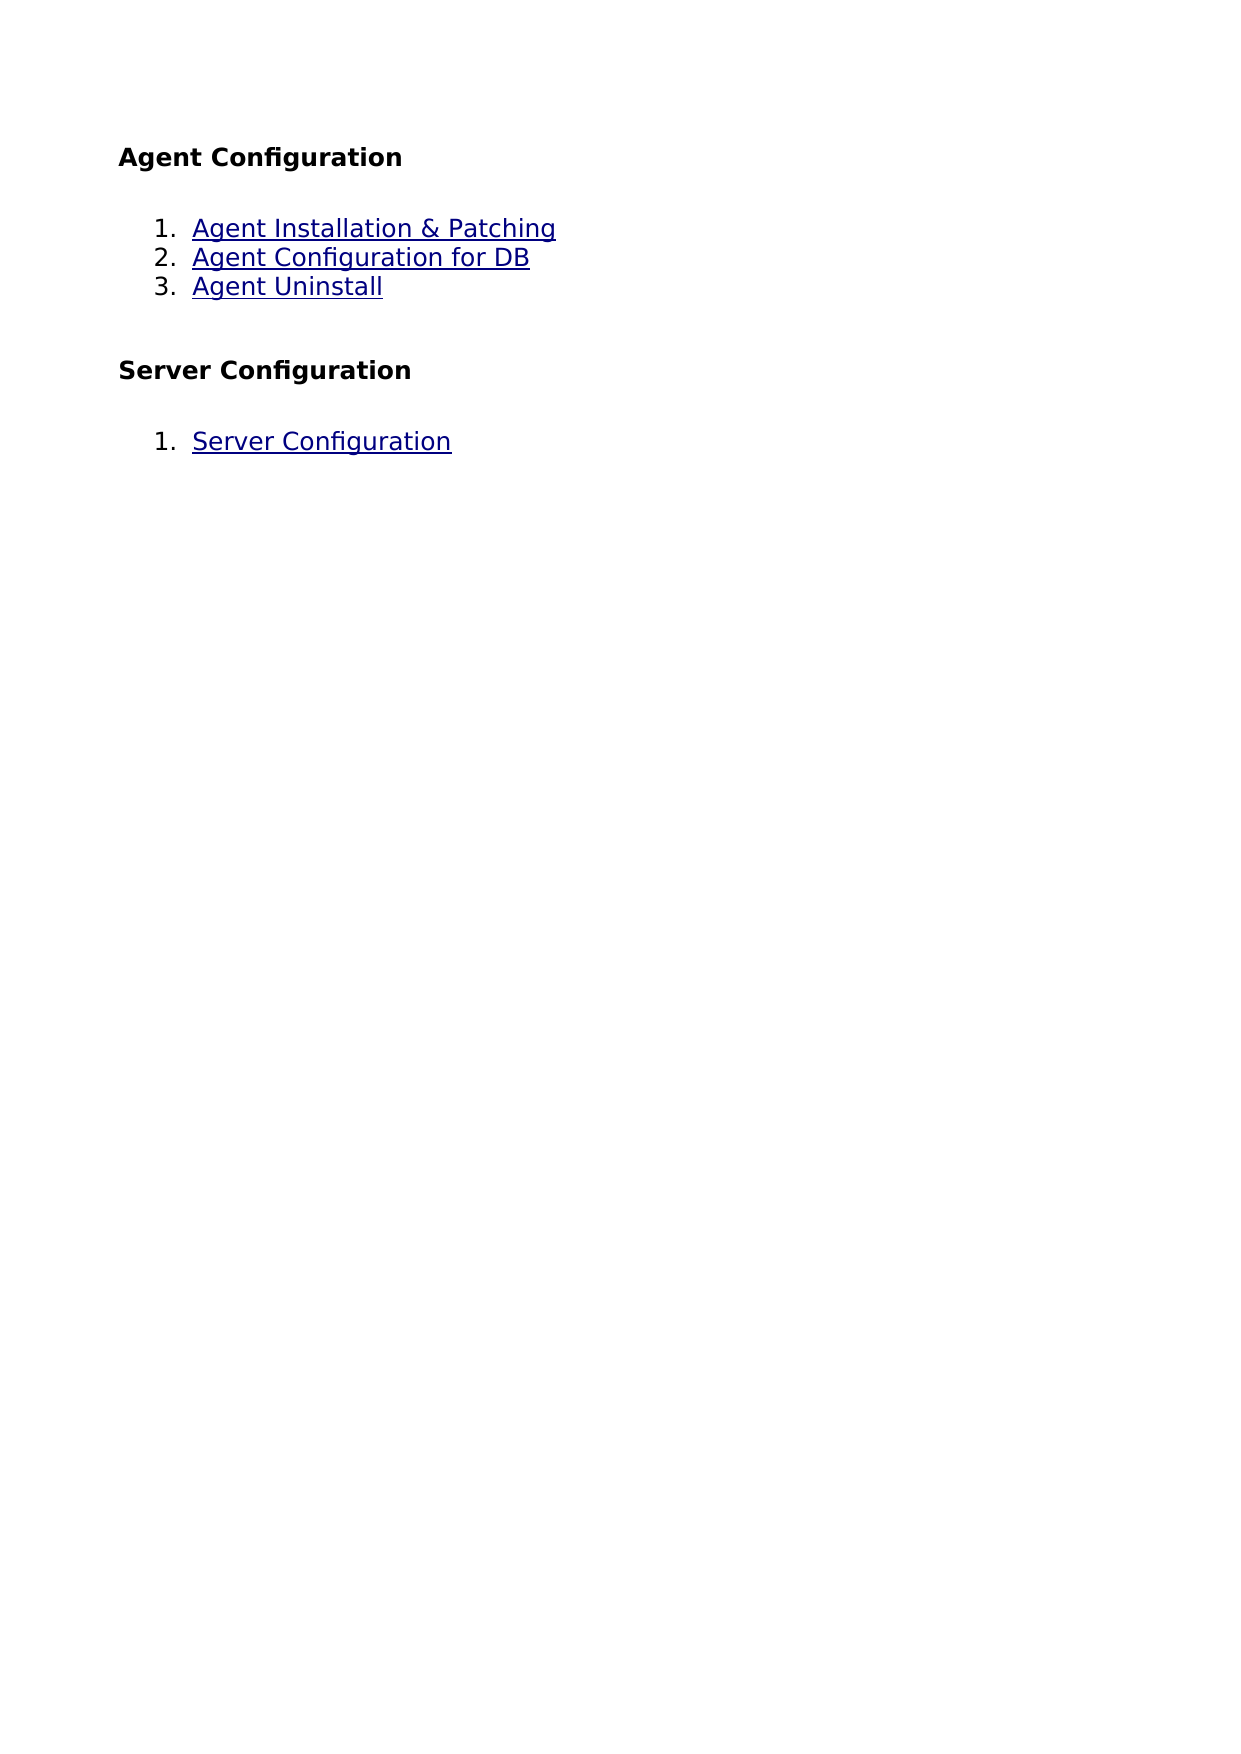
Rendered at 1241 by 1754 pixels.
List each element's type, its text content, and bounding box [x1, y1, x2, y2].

subtitle Server Configuration [118, 356, 1122, 385]
list Agent Installation & Patching [177, 214, 1122, 243]
list Agent Uninstall [177, 273, 1122, 302]
list Agent Configuration for DB [177, 243, 1122, 273]
subtitle Agent Configuration [118, 143, 1122, 172]
list Server Configuration [177, 427, 1122, 457]
